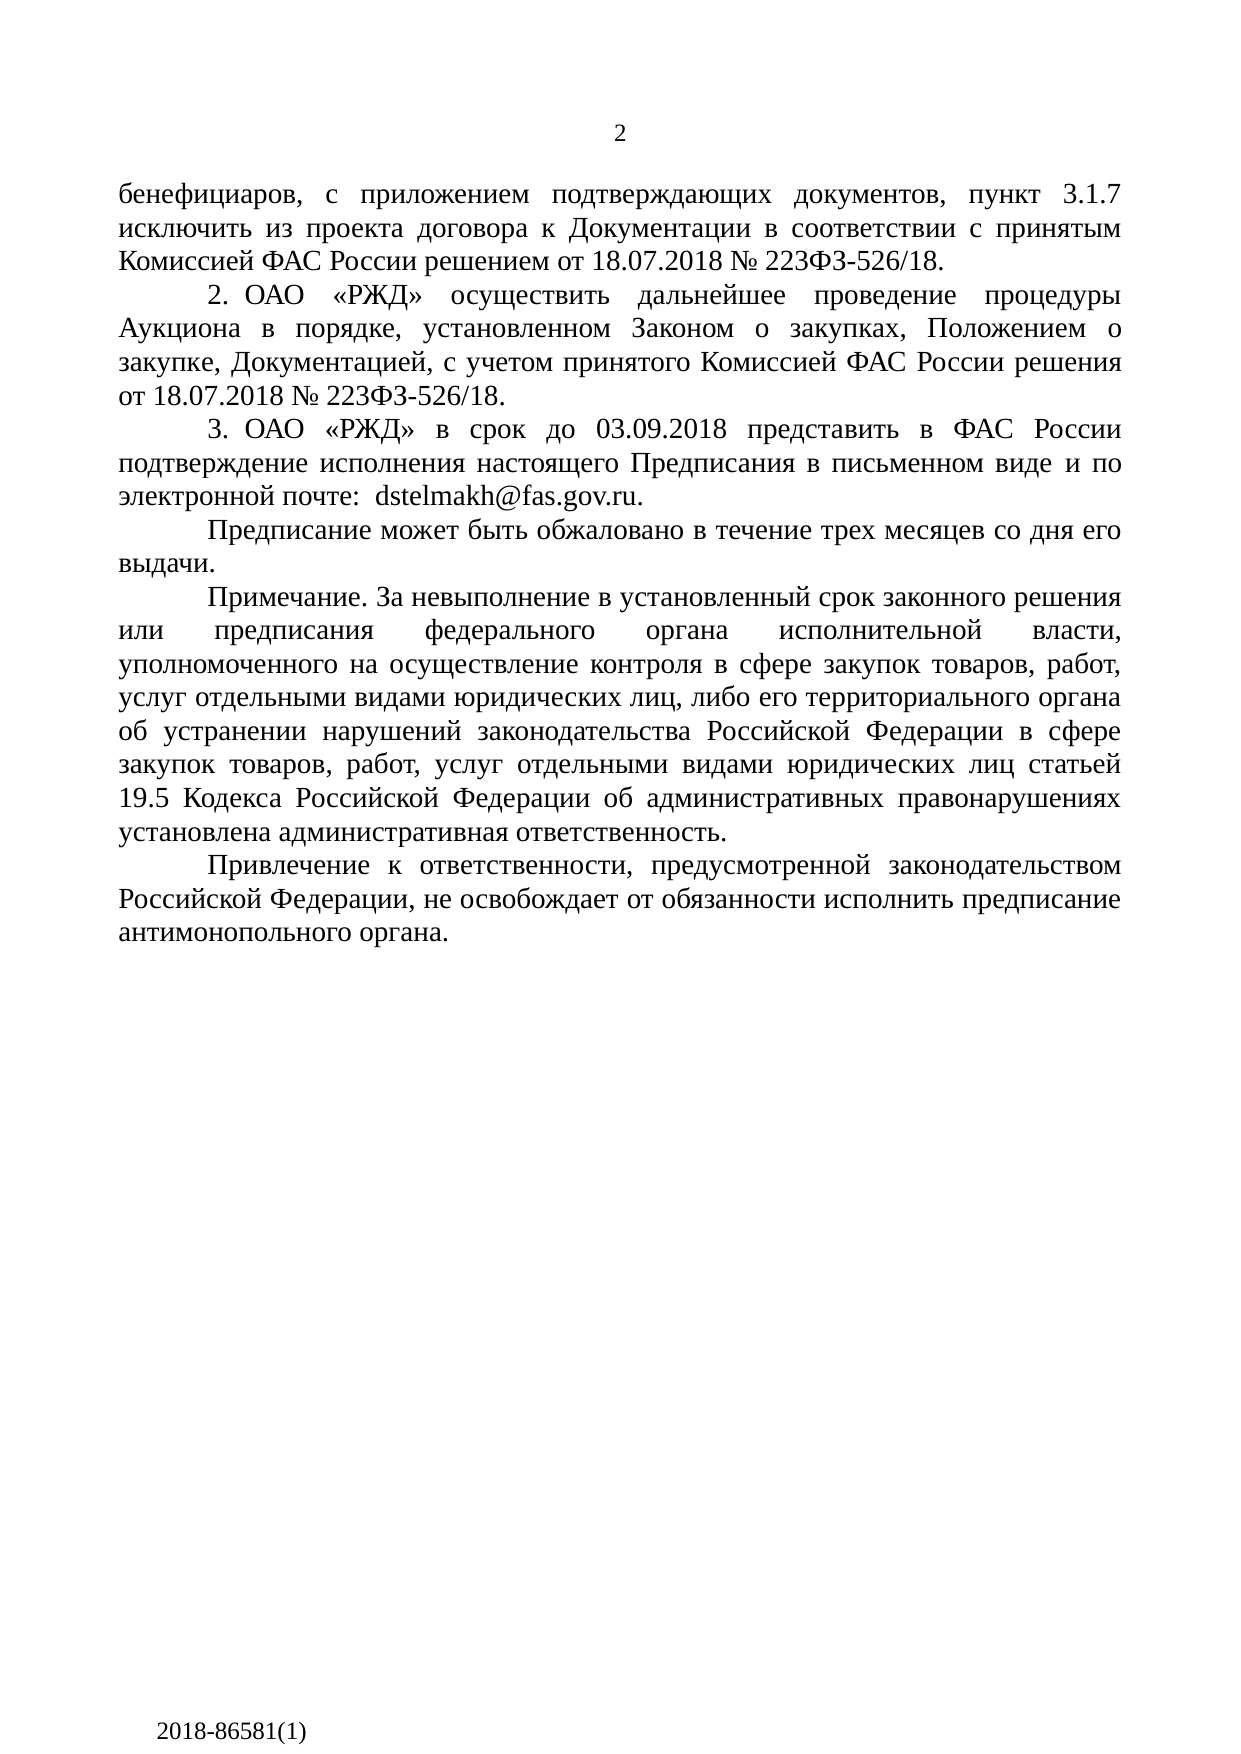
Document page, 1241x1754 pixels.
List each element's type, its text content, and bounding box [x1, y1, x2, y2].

text Привлечение к ответственности, предусмотренной законодательством Российской Федерации, не освобождает от обязанности исполнить предписание антимонопольного органа. [118, 847, 1122, 948]
list ОАО «РЖД» осуществить дальнейшее проведение процедуры Аукциона в порядке, установленном Законом о закупках, Положением о закупке, Документацией, с учетом принятого Комиссией ФАС России решения от 18.07.2018 № 223ФЗ-526/18. [118, 277, 1122, 411]
text Предписание может быть обжаловано в течение трех месяцев со дня его выдачи. [118, 512, 1122, 579]
list бенефициаров, с приложением подтверждающих документов, пункт 3.1.7 исключить из проекта договора к Документации в соответствии с принятым Комиссией ФАС России решением от 18.07.2018 № 223ФЗ-526/18. [118, 176, 1122, 277]
text Примечание. За невыполнение в установленный срок законного решения или предписания федерального органа исполнительной власти, уполномоченного на осуществление контроля в сфере закупок товаров, работ, услуг отдельными видами юридических лиц, либо его территориального органа об устранении нарушений законодательства Российской Федерации в сфере закупок товаров, работ, услуг отдельными видами юридических лиц статьей 19.5 Кодекса Российской Федерации об административных правонарушениях установлена административная ответственность. [118, 579, 1122, 847]
list ОАО «РЖД» в срок до 03.09.2018 представить в ФАС России подтверждение исполнения настоящего Предписания в письменном виде и по электронной почте: dstelmakh@fas.gov.ru. [118, 411, 1122, 512]
